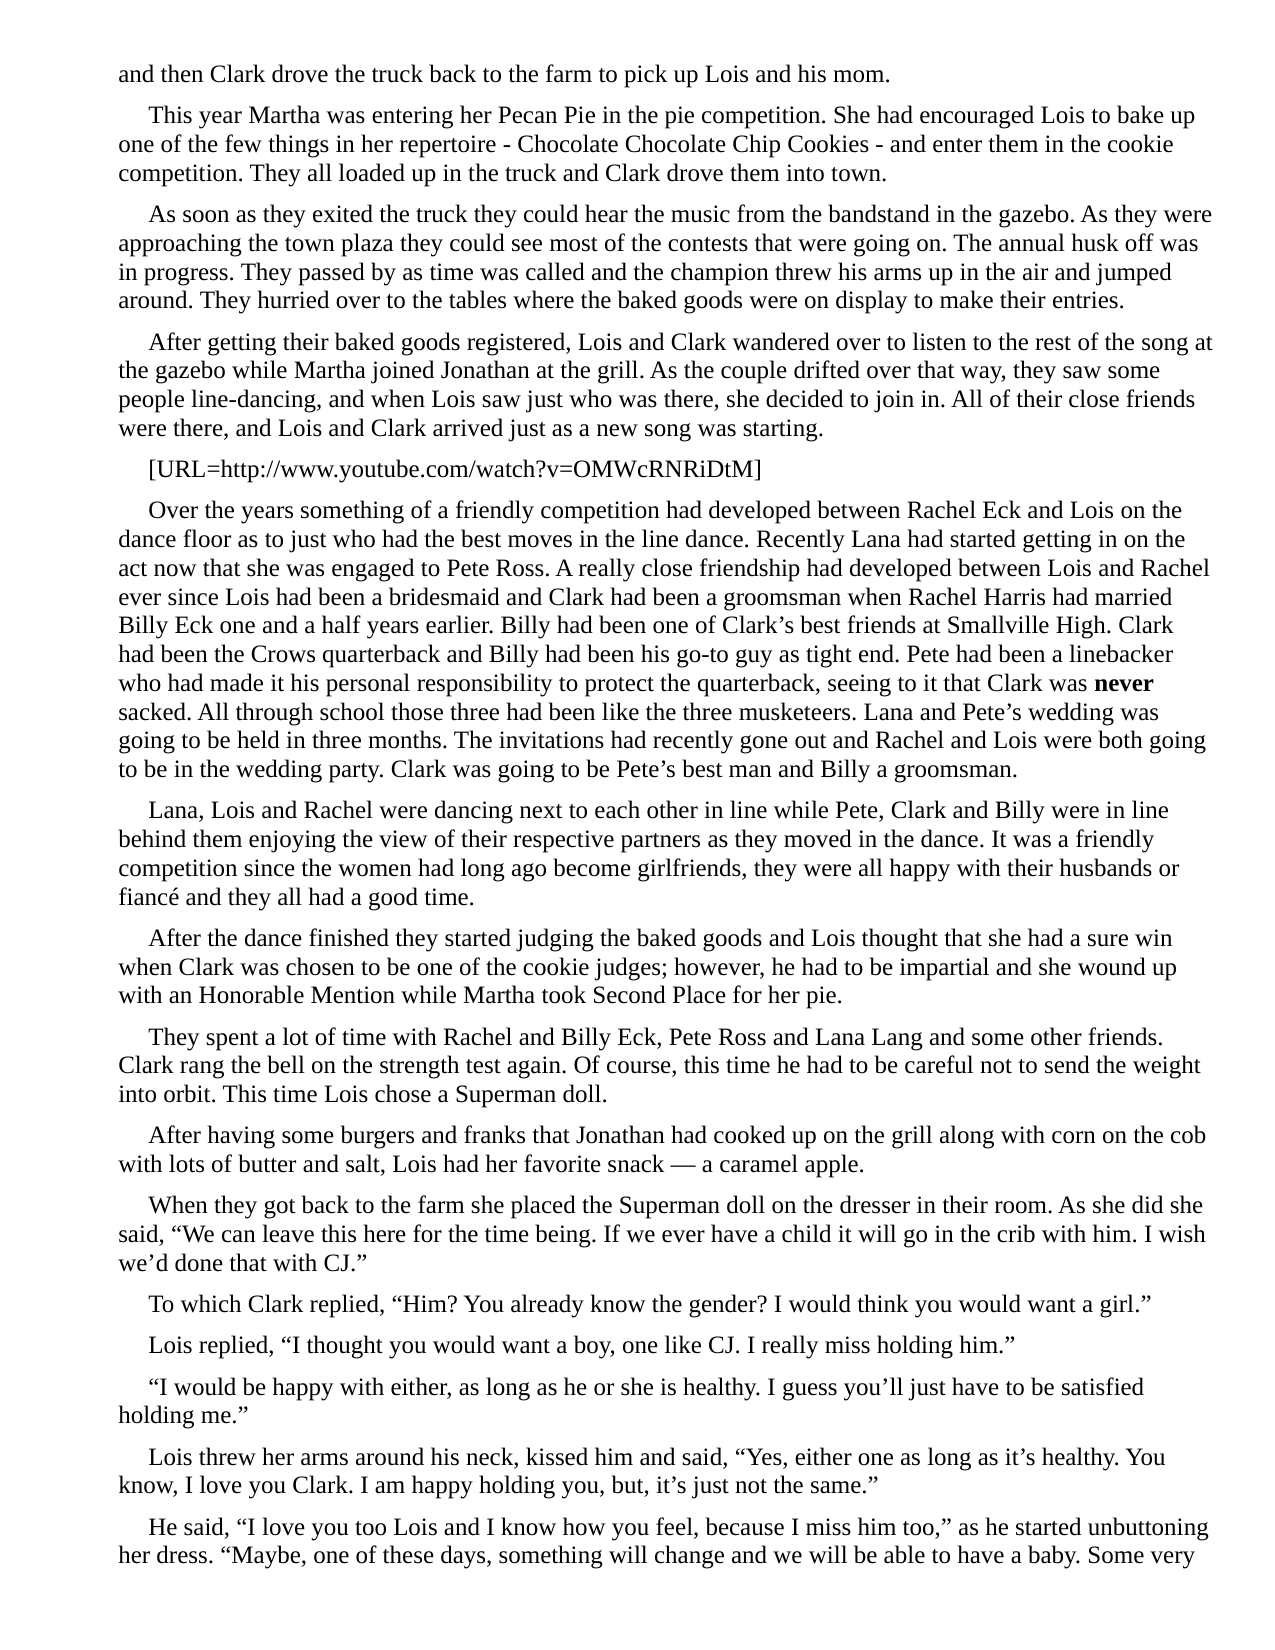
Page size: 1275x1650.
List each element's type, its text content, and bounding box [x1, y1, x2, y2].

text To which Clark replied, “Him? You already know the gender? I would think you would want a girl.” [118, 1289, 1216, 1318]
text After having some burgers and franks that Jonathan had cooked up on the grill along with corn on the cob with lots of butter and salt, Lois had her favorite snack — a caramel apple. [118, 1120, 1216, 1178]
text Over the years something of a friendly competition had developed between Rachel Eck and Lois on the dance floor as to just who had the best moves in the line dance. Recently Lana had started getting in on the act now that she was engaged to Pete Ross. A really close friendship had developed between Lois and Rachel ever since Lois had been a bridesmaid and Clark had been a groomsman when Rachel Harris had married Billy Eck one and a half years earlier. Billy had been one of Clark’s best friends at Smallville High. Clark had been the Crows quarterback and Billy had been his go-to guy as tight end. Pete had been a linebacker who had made it his personal responsibility to protect the quarterback, seeing to it that Clark was never sacked. All through school those three had been like the three musketeers. Lana and Pete’s wedding was going to be held in three months. The invitations had recently gone out and Rachel and Lois were both going to be in the wedding party. Clark was going to be Pete’s best man and Billy a groomsman. [118, 495, 1216, 783]
text Lois replied, “I thought you would want a boy, one like CJ. I really miss holding him.” [118, 1330, 1216, 1359]
text Lois threw her arms around his neck, kissed him and said, “Yes, either one as long as it’s healthy. You know, I love you Clark. I am happy holding you, but, it’s just not the same.” [118, 1442, 1216, 1499]
text and then Clark drove the truck back to the farm to pick up Lois and his mom. [118, 59, 1216, 88]
text [URL=http://www.youtube.com/watch?v=OMWcRNRiDtM] [118, 454, 1216, 483]
text After the dance finished they started judging the baked goods and Lois thought that she had a sure win when Clark was chosen to be one of the cookie judges; however, he had to be impartial and she wound up with an Honorable Mention while Martha took Second Place for her pie. [118, 923, 1216, 1009]
text They spent a lot of time with Rachel and Billy Eck, Pete Ross and Lana Lang and some other friends. Clark rang the bell on the strength test again. Of course, this time he had to be careful not to send the weight into orbit. This time Lois chose a Superman doll. [118, 1022, 1216, 1108]
text He said, “I love you too Lois and I know how you feel, because I miss him too,” as he started unbuttoning her dress. “Maybe, one of these days, something will change and we will be able to have a baby. Some very [118, 1512, 1216, 1569]
text When they got back to the farm she placed the Superman doll on the dresser in their room. As she did she said, “We can leave this here for the time being. If we ever have a child it will go in the crib with him. I wish we’d done that with CJ.” [118, 1190, 1216, 1277]
text After getting their baked goods registered, Lois and Clark wandered over to listen to the rest of the song at the gazebo while Martha joined Jonathan at the grill. As the couple drifted over that way, they saw some people line-dancing, and when Lois saw just who was there, she decided to join in. All of their close friends were there, and Lois and Clark arrived just as a new song was starting. [118, 327, 1216, 442]
text This year Martha was entering her Pecan Pie in the pie competition. She had encouraged Lois to bake up one of the few things in her repertoire - Chocolate Chocolate Chip Cookies - and enter them in the cookie competition. They all loaded up in the truck and Clark drove them into town. [118, 100, 1216, 187]
text As soon as they exited the truck they could hear the music from the bandstand in the gazebo. As they were approaching the town plaza they could see most of the contests that were going on. The annual husk off was in progress. They passed by as time was called and the champion threw his arms up in the air and jumped around. They hurried over to the tables where the baked goods were on display to make their entries. [118, 199, 1216, 314]
text “I would be happy with either, as long as he or she is healthy. I guess you’ll just have to be satisfied holding me.” [118, 1372, 1216, 1429]
text Lana, Lois and Rachel were dancing next to each other in line while Pete, Clark and Billy were in line behind them enjoying the view of their respective partners as they moved in the dance. It was a friendly competition since the women had long ago become girlfriends, they were all happy with their husbands or fiancé and they all had a good time. [118, 795, 1216, 910]
